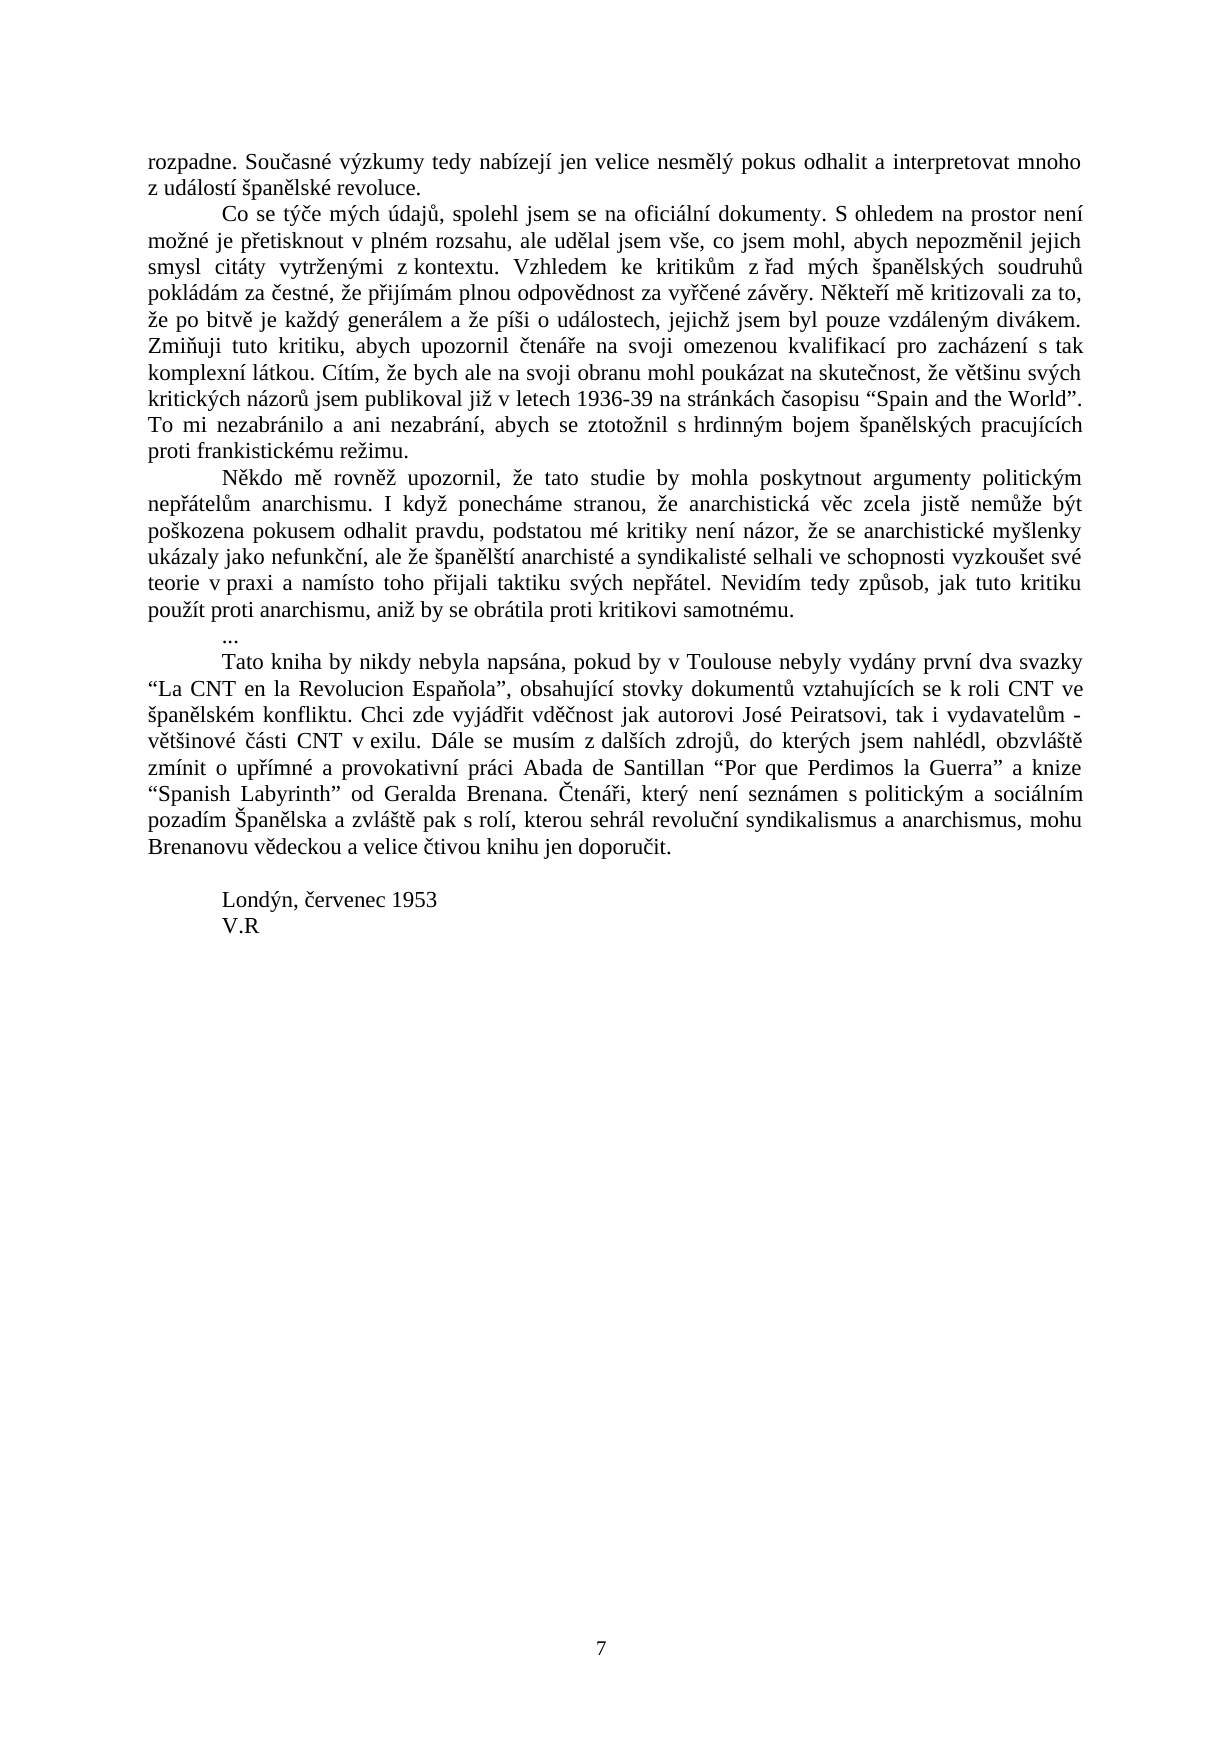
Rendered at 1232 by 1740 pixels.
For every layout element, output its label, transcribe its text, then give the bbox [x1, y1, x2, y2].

text V.R [148, 912, 1083, 938]
text Někdo mě rovněž upozornil, že tato studie by mohla poskytnout argumenty politickým nepřátelům anarchismu. I když ponecháme stranou, že anarchistická věc zcela jistě nemůže být poškozena pokusem odhalit pravdu, podstatou mé kritiky není názor, že se anarchistické myšlenky ukázaly jako nefunkční, ale že španělští anarchisté a syndikalisté selhali ve schopnosti vyzkoušet své teorie v praxi a namísto toho přijali taktiku svých nepřátel. Nevidím tedy způsob, jak tuto kritiku použít proti anarchismu, aniž by se obrátila proti kritikovi samotnému. [148, 464, 1083, 622]
text Co se týče mých údajů, spolehl jsem se na oficiální dokumenty. S ohledem na prostor není možné je přetisknout v plném rozsahu, ale udělal jsem vše, co jsem mohl, abych nepozměnil jejich smysl citáty vytrženými z kontextu. Vzhledem ke kritikům z řad mých španělských soudruhů pokládám za čestné, že přijímám plnou odpovědnost za vyřčené závěry. Někteří mě kritizovali za to, že po bitvě je každý generálem a že píši o událostech, jejichž jsem byl pouze vzdáleným divákem. Zmiňuji tuto kritiku, abych upozornil čtenáře na svoji omezenou kvalifikací pro zacházení s tak komplexní látkou. Cítím, že bych ale na svoji obranu mohl poukázat na skutečnost, že většinu svých kritických názorů jsem publikoval již v letech 1936-39 na stránkách časopisu “Spain and the World”. To mi nezabránilo a ani nezabrání, abych se ztotožnil s hrdinným bojem španělských pracujících proti frankistickému režimu. [148, 200, 1083, 464]
text rozpadne. Současné výzkumy tedy nabízejí jen velice nesmělý pokus odhalit a interpretovat mnoho z událostí španělské revoluce. [148, 148, 1083, 200]
text ... [148, 622, 1083, 648]
text Londýn, červenec 1953 [148, 886, 1083, 912]
text Tato kniha by nikdy nebyla napsána, pokud by v Toulouse nebyly vydány první dva svazky “La CNT en la Revolucion Espaňola”, obsahující stovky dokumentů vztahujících se k roli CNT ve španělském konfliktu. Chci zde vyjádřit vděčnost jak autorovi José Peiratsovi, tak i vydavatelům - většinové části CNT v exilu. Dále se musím z dalších zdrojů, do kterých jsem nahlédl, obzvláště zmínit o upřímné a provokativní práci Abada de Santillan “Por que Perdimos la Guerra” a knize “Spanish Labyrinth” od Geralda Brenana. Čtenáři, který není seznámen s politickým a sociálním pozadím Španělska a zvláště pak s rolí, kterou sehrál revoluční syndikalismus a anarchismus, mohu Brenanovu vědeckou a velice čtivou knihu jen doporučit. [148, 648, 1083, 859]
